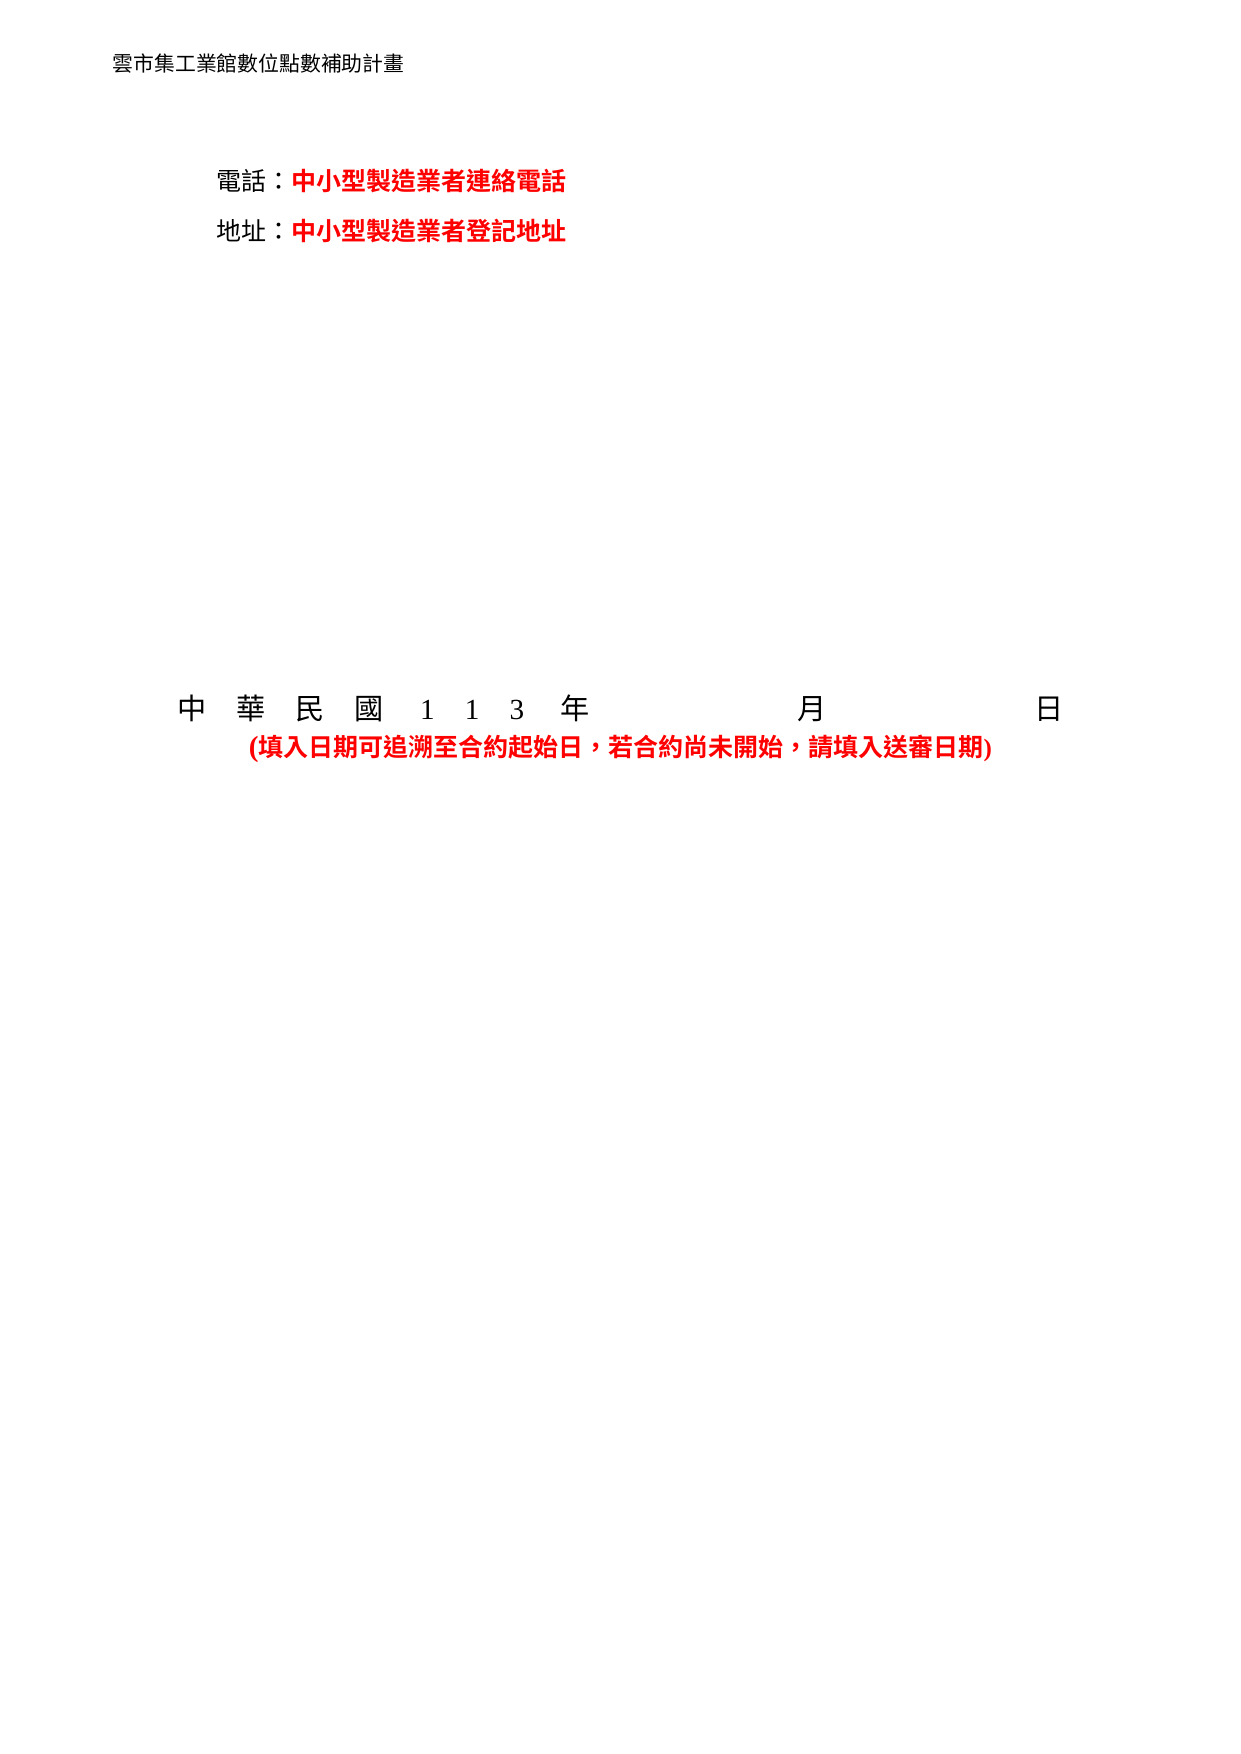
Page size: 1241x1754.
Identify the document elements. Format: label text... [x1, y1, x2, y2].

text (填入日期可追溯至合約起始日，若合約尚未開始，請填入送審日期) [112, 728, 1128, 764]
text 地址：中小型製造業者登記地址 [216, 200, 1128, 250]
text 電話：中小型製造業者連絡電話 [216, 150, 1128, 200]
text 中華民國113年 月 日 [112, 685, 1128, 728]
